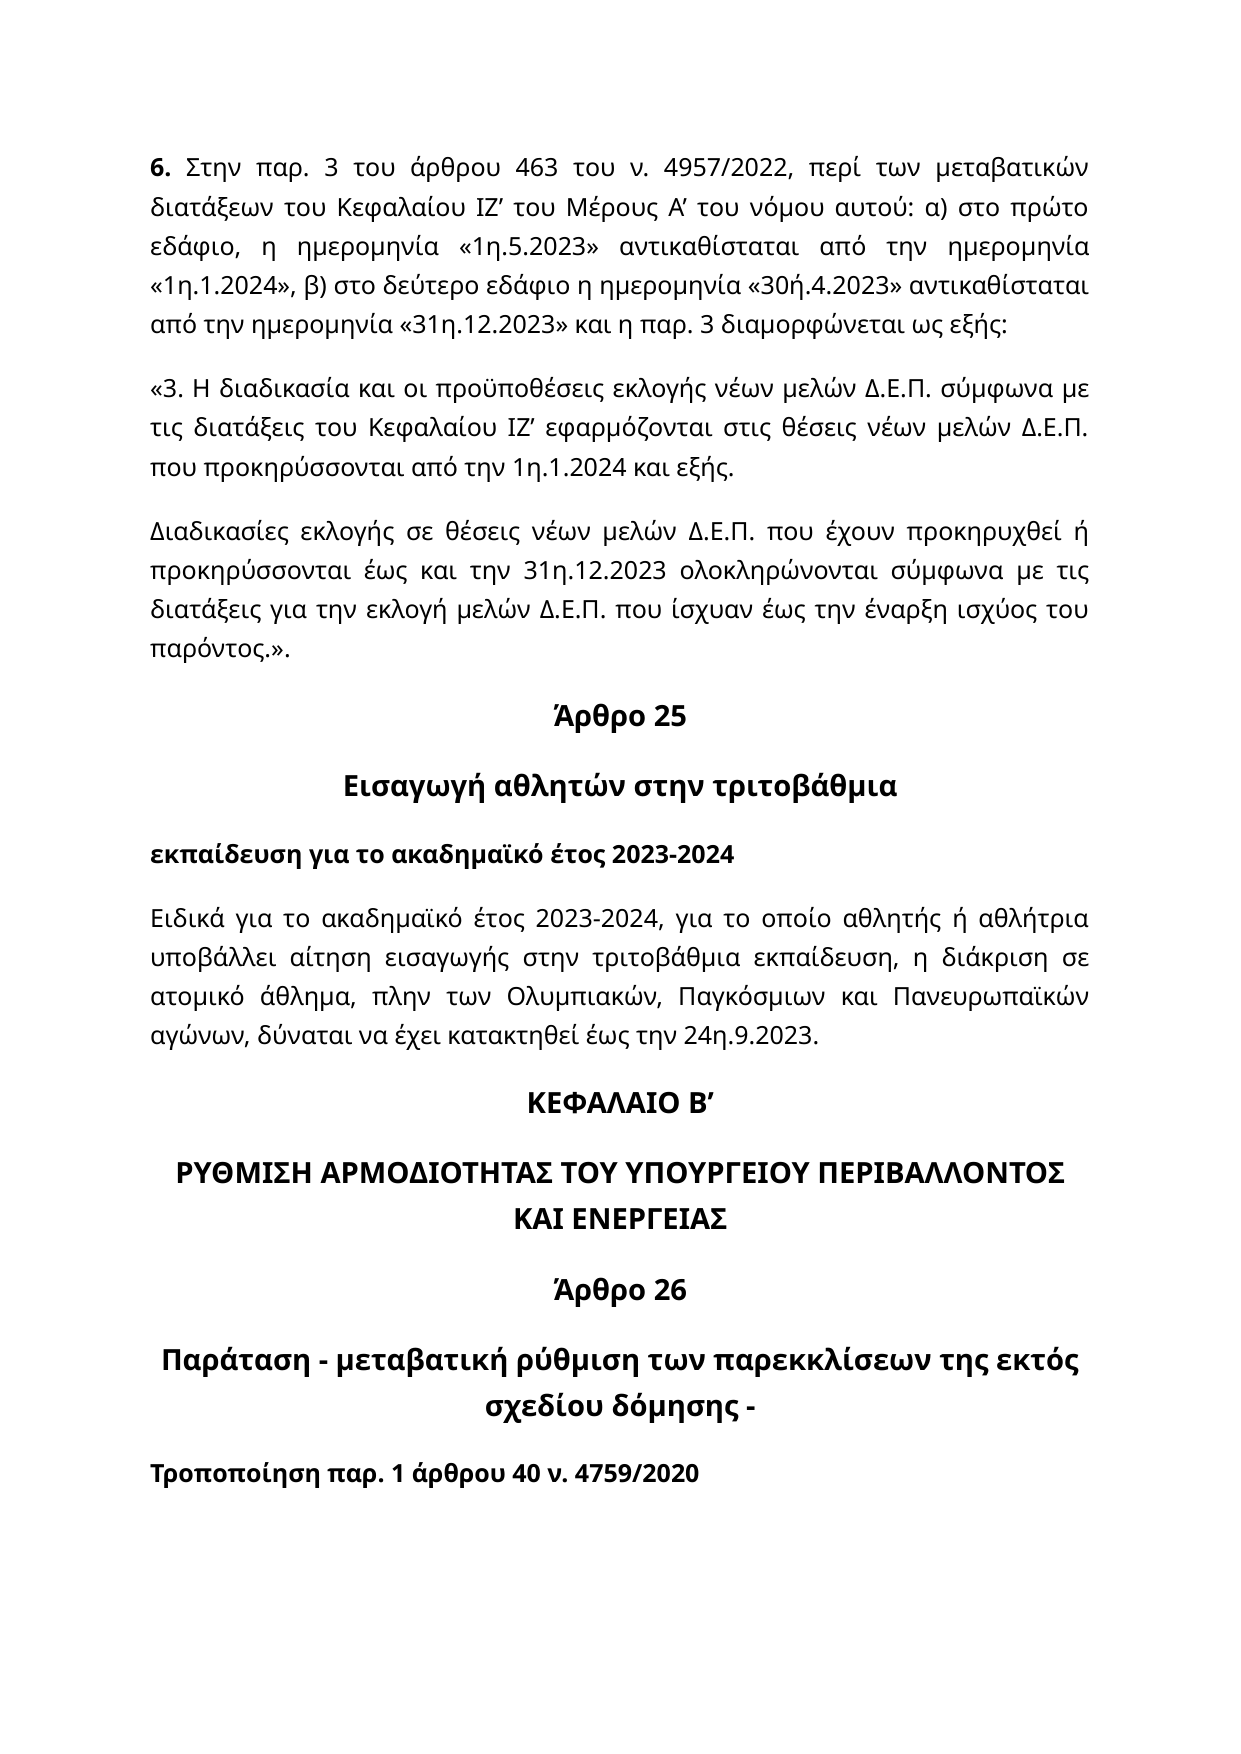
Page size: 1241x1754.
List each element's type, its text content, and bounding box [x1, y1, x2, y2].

text «3. Η διαδικασία και οι προϋποθέσεις εκλογής νέων μελών Δ.Ε.Π. σύμφωνα με τις διατάξεις του Κεφαλαίου ΙΖ’ εφαρμόζονται στις θέσεις νέων μελών Δ.Ε.Π. που προκηρύσσονται από την 1η.1.2024 και εξής. [150, 371, 1090, 483]
subtitle Παράταση - μεταβατική ρύθμιση των παρεκκλίσεων της εκτός σχεδίου δόμησης - [150, 1339, 1090, 1425]
subtitle Εισαγωγή αθλητών στην τριτοβάθμια [150, 766, 1090, 805]
subtitle ΚΕΦΑΛΑΙΟ Β’ [150, 1082, 1090, 1122]
text 6. Στην παρ. 3 του άρθρου 463 του ν. 4957/2022, περί των μεταβατικών διατάξεων του Κεφαλαίου ΙΖ’ του Μέρους Α’ του νόμου αυτού: α) στο πρώτο εδάφιο, η ημερομηνία «1η.5.2023» αντικαθίσταται από την ημερομηνία «1η.1.2024», β) στο δεύτερο εδάφιο η ημερομηνία «30ή.4.2023» αντικαθίσταται από την ημερομηνία «31η.12.2023» και η παρ. 3 διαμορφώνεται ως εξής: [150, 150, 1090, 341]
text Ειδικά για το ακαδημαϊκό έτος 2023-2024, για το οποίο αθλητής ή αθλήτρια υποβάλλει αίτηση εισαγωγής στην τριτοβάθμια εκπαίδευση, η διάκριση σε ατομικό άθλημα, πλην των Ολυμπιακών, Παγκόσμιων και Πανευρωπαϊκών αγώνων, δύναται να έχει κατακτηθεί έως την 24η.9.2023. [150, 900, 1090, 1052]
text εκπαίδευση για το ακαδημαϊκό έτος 2023-2024 [150, 836, 1090, 870]
text Διαδικασίες εκλογής σε θέσεις νέων μελών Δ.Ε.Π. που έχουν προκηρυχθεί ή προκηρύσσονται έως και την 31η.12.2023 ολοκληρώνονται σύμφωνα με τις διατάξεις για την εκλογή μελών Δ.Ε.Π. που ίσχυαν έως την έναρξη ισχύος του παρόντος.». [150, 513, 1090, 665]
subtitle Άρθρο 25 [150, 695, 1090, 735]
subtitle Άρθρο 26 [150, 1269, 1090, 1309]
text Τροποποίηση παρ. 1 άρθρου 40 ν. 4759/2020 [150, 1456, 1090, 1490]
subtitle ΡΥΘΜΙΣΗ ΑΡΜΟΔΙΟΤΗΤΑΣ ΤΟΥ ΥΠΟΥΡΓΕΙΟΥ ΠΕΡΙΒΑΛΛΟΝΤΟΣ ΚΑΙ ΕΝΕΡΓΕΙΑΣ [150, 1153, 1090, 1238]
